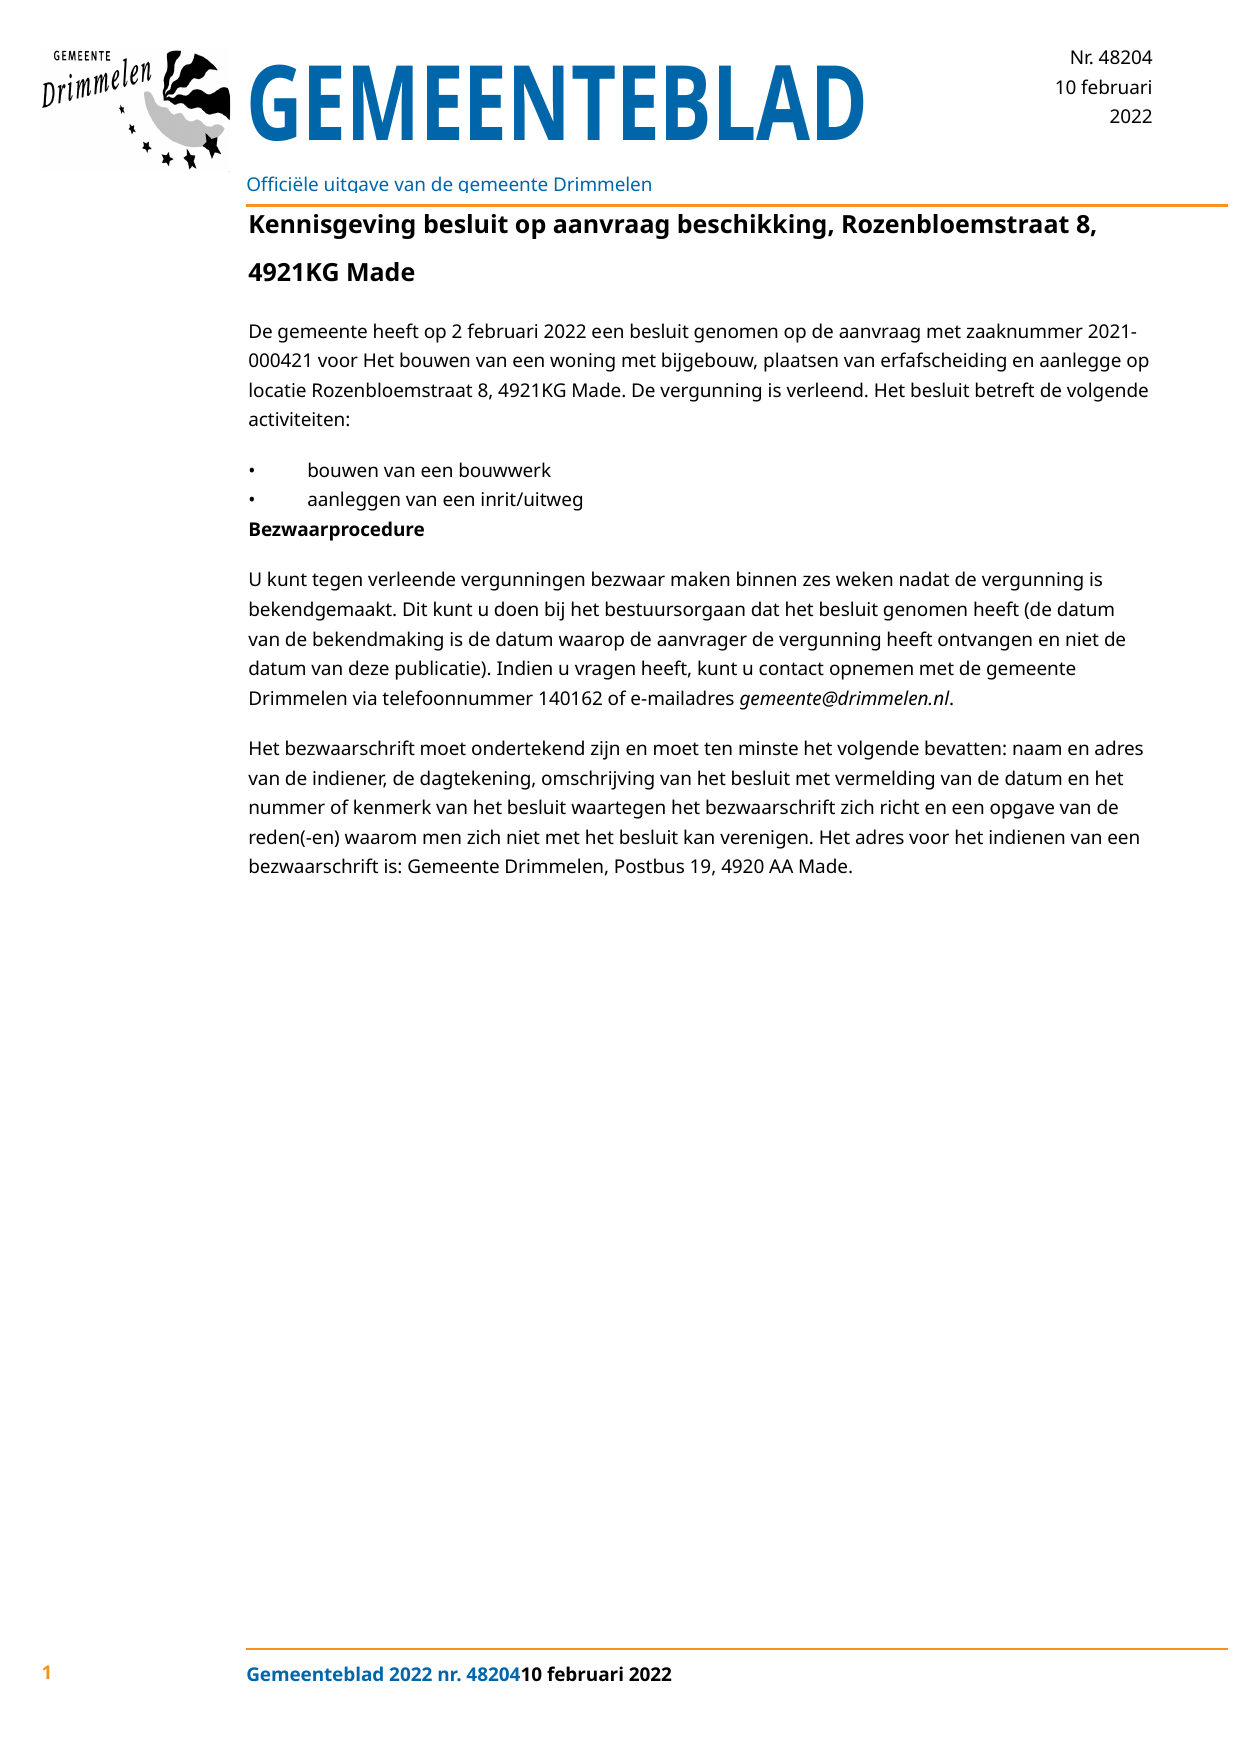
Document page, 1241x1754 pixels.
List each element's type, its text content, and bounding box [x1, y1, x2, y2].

text Kennisgeving besluit op aanvraag beschikking, Rozenbloemstraat 8, 4921KG Made [248, 207, 1152, 288]
list bouwen van een bouwwerk [248, 457, 1152, 483]
picture [41, 47, 231, 172]
text Bezwaarprocedure [248, 516, 1152, 542]
list aanleggen van een inrit/uitweg [248, 487, 1152, 512]
text U kunt tegen verleende vergunningen bezwaar maken binnen zes weken nadat de vergunning is bekendgemaakt. Dit kunt u doen bij het bestuursorgaan dat het besluit genomen heeft (de datum van de bekendmaking is de datum waarop de aanvrager de vergunning heeft ontvangen en niet de datum van deze publicatie). Indien u vragen heeft, kunt u contact opnemen met de gemeente Drimmelen via telefoonnummer 140162 of e-mailadres gemeente@drimmelen.nl. [248, 567, 1152, 711]
text Het bezwaarschrift moet ondertekend zijn en moet ten minste het volgende bevatten: naam en adres van de indiener, de dagtekening, omschrijving van het besluit met vermelding van de datum en het nummer of kenmerk van het besluit waartegen het bezwaarschrift zich richt en een opgave van de reden(-en) waarom men zich niet met het besluit kan verenigen. Het adres voor het indienen van een bezwaarschrift is: Gemeente Drimmelen, Postbus 19, 4920 AA Made. [248, 735, 1152, 879]
text De gemeente heeft op 2 februari 2022 een besluit genomen op de aanvraag met zaaknummer 2021-000421 voor Het bouwen van een woning met bijgebouw, plaatsen van erfafscheiding en aanlegge op locatie Rozenbloemstraat 8, 4921KG Made. De vergunning is verleend. Het besluit betreft de volgende activiteiten: [248, 318, 1152, 432]
